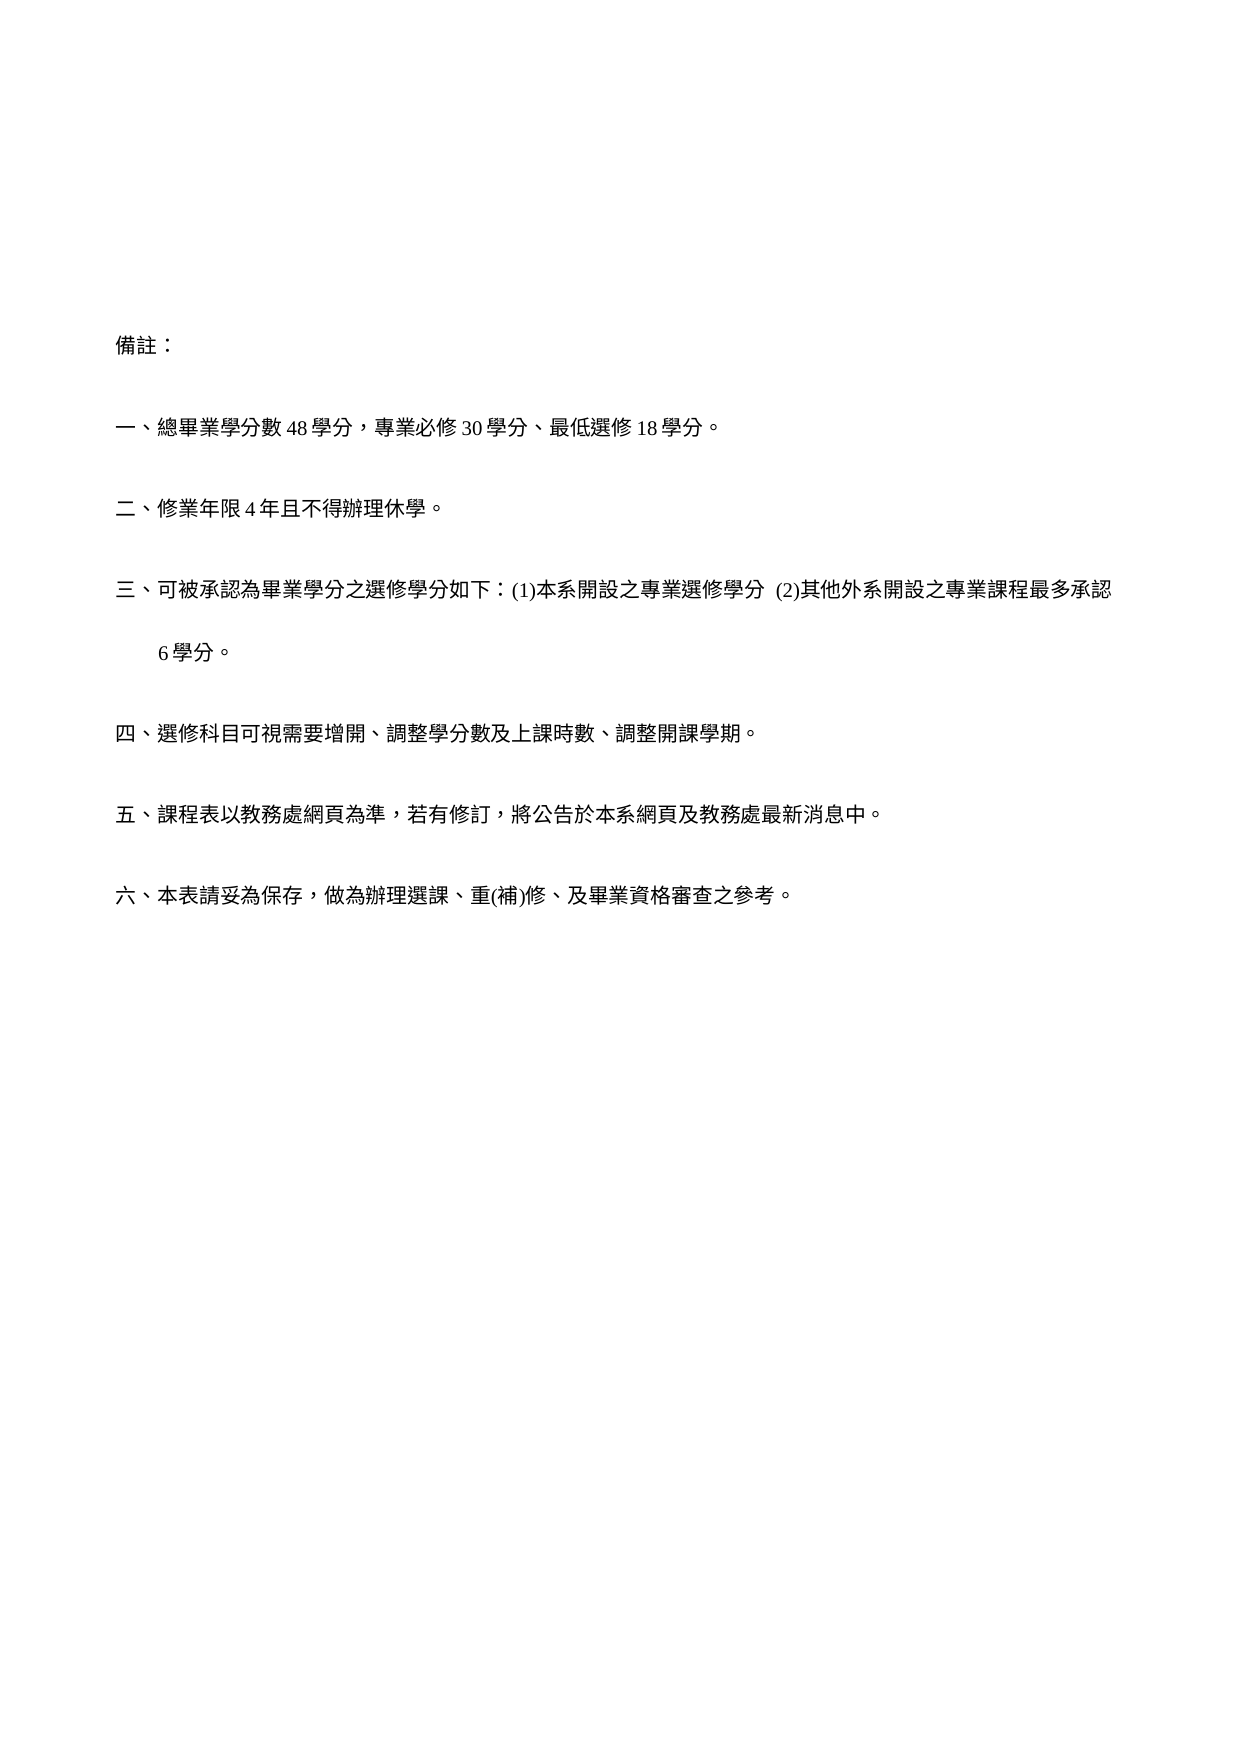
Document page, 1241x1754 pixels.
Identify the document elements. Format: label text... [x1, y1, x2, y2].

table_cell [1122, 447, 1127, 528]
table_cell [1122, 834, 1127, 916]
table_cell [983, 284, 993, 447]
table_cell 二、修業年限4年且不得辦理休學。 [113, 447, 983, 528]
table_cell [737, 158, 930, 284]
table_cell [930, 158, 993, 284]
table_cell [1115, 834, 1122, 916]
table_cell [993, 834, 1059, 916]
table_cell [1122, 284, 1127, 447]
table_cell [993, 447, 1059, 528]
table_cell [1059, 158, 1122, 284]
table_cell [993, 158, 1059, 284]
table_cell [1115, 528, 1122, 672]
table_cell [983, 834, 993, 916]
table_cell [1059, 753, 1115, 834]
table_cell [113, 158, 208, 284]
table_cell 三、可被承認為畢業學分之選修學分如下：(1)本系開設之專業選修學分 (2)其他外系開設之專業課程最多承認6學分。 [113, 528, 1115, 672]
table_cell [993, 284, 1059, 447]
table_cell [1059, 447, 1115, 528]
table_cell [993, 672, 1059, 753]
table_cell [444, 158, 503, 284]
table_cell [1115, 284, 1122, 447]
table_cell [983, 672, 993, 753]
table_cell [983, 753, 993, 834]
table_cell [1122, 672, 1127, 753]
table_cell [504, 158, 572, 284]
table_cell [1059, 834, 1115, 916]
table_cell [1122, 753, 1127, 834]
table_cell [993, 753, 1059, 834]
table_cell [1115, 672, 1122, 753]
table_cell [1059, 672, 1115, 753]
table_cell [1122, 528, 1127, 672]
table_cell [1115, 753, 1122, 834]
table_cell 五、課程表以教務處網頁為準，若有修訂，將公告於本系網頁及教務處最新消息中。 [113, 753, 983, 834]
table_cell 四、選修科目可視需要增開、調整學分數及上課時數、調整開課學期。 [113, 672, 983, 753]
table_cell 六、本表請妥為保存，做為辦理選課、重(補)修、及畢業資格審查之參考。 [113, 834, 983, 916]
table_cell [1122, 158, 1127, 284]
table_cell [208, 158, 444, 284]
table_cell [641, 158, 737, 284]
table_cell [1115, 447, 1122, 528]
table_cell [572, 158, 641, 284]
table_cell 備註： 一、總畢業學分數48學分，專業必修30學分、最低選修18學分。 [113, 284, 983, 447]
table_cell [1059, 284, 1115, 447]
table_cell [983, 447, 993, 528]
